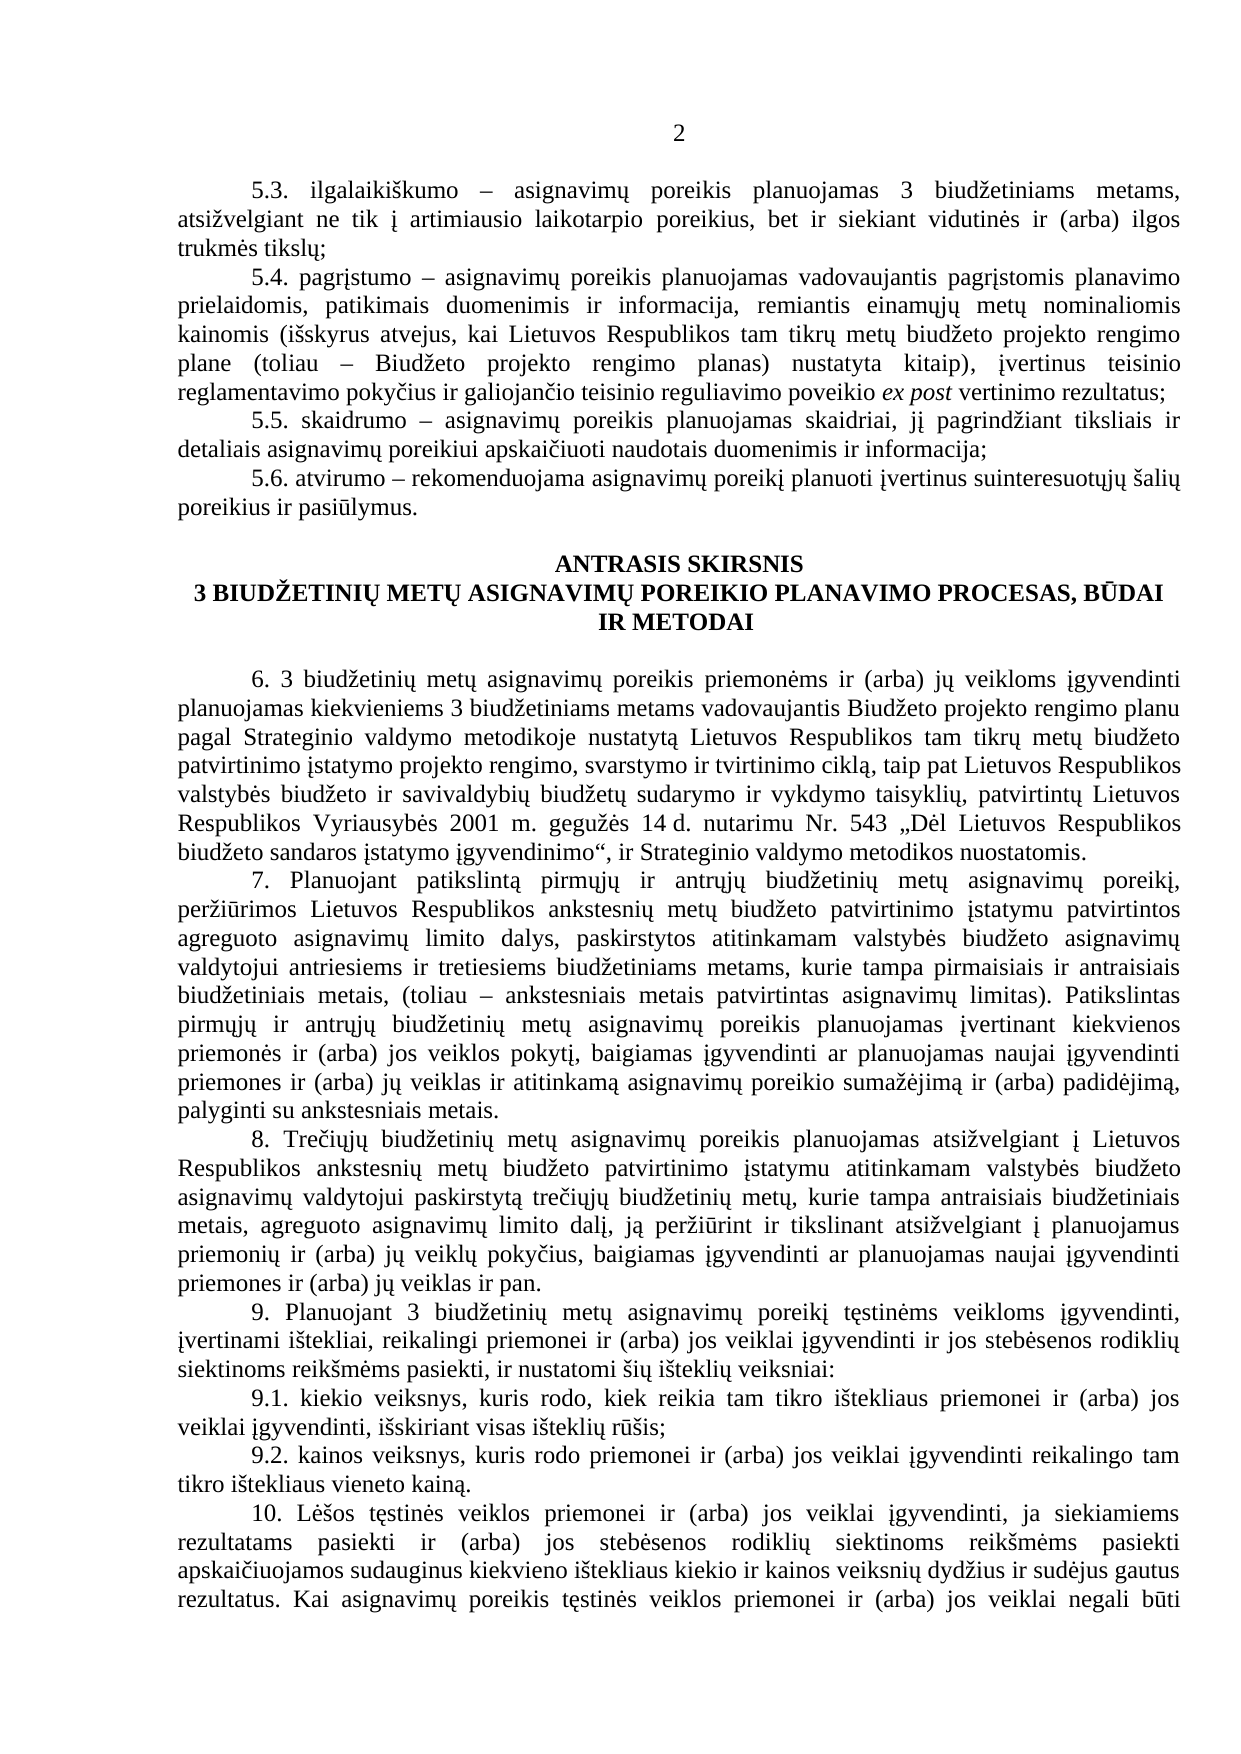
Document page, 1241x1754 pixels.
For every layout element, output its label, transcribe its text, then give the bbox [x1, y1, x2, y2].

text 9.2. kainos veiksnys, kuris rodo priemonei ir (arba) jos veiklai įgyvendinti reikalingo tam tikro ištekliaus vieneto kainą. [177, 1441, 1181, 1498]
text 3 BIUDŽETINIŲ METŲ ASIGNAVIMŲ POREIKIO PLANAVIMO PROCESAS, BŪDAI IR METODAI [177, 578, 1181, 636]
text 9. Planuojant 3 biudžetinių metų asignavimų poreikį tęstinėms veikloms įgyvendinti, įvertinami ištekliai, reikalingi priemonei ir (arba) jos veiklai įgyvendinti ir jos stebėsenos rodiklių siektinoms reikšmėms pasiekti, ir nustatomi šių išteklių veiksniai: [177, 1297, 1181, 1383]
text 5.5. skaidrumo – asignavimų poreikis planuojamas skaidriai, jį pagrindžiant tiksliais ir detaliais asignavimų poreikiui apskaičiuoti naudotais duomenimis ir informacija; [177, 406, 1181, 463]
text 8. Trečiųjų biudžetinių metų asignavimų poreikis planuojamas atsižvelgiant į Lietuvos Respublikos ankstesnių metų biudžeto patvirtinimo įstatymu atitinkamam valstybės biudžeto asignavimų valdytojui paskirstytą trečiųjų biudžetinių metų, kurie tampa antraisiais biudžetiniais metais, agreguoto asignavimų limito dalį, ją peržiūrint ir tikslinant atsižvelgiant į planuojamus priemonių ir (arba) jų veiklų pokyčius, baigiamas įgyvendinti ar planuojamas naujai įgyvendinti priemones ir (arba) jų veiklas ir pan. [177, 1124, 1181, 1297]
text 5.6. atvirumo – rekomenduojama asignavimų poreikį planuoti įvertinus suinteresuotųjų šalių poreikius ir pasiūlymus. [177, 463, 1181, 521]
text 7. Planuojant patikslintą pirmųjų ir antrųjų biudžetinių metų asignavimų poreikį, peržiūrimos Lietuvos Respublikos ankstesnių metų biudžeto patvirtinimo įstatymu patvirtintos agreguoto asignavimų limito dalys, paskirstytos atitinkamam valstybės biudžeto asignavimų valdytojui antriesiems ir tretiesiems biudžetiniams metams, kurie tampa pirmaisiais ir antraisiais biudžetiniais metais, (toliau – ankstesniais metais patvirtintas asignavimų limitas). Patikslintas pirmųjų ir antrųjų biudžetinių metų asignavimų poreikis planuojamas įvertinant kiekvienos priemonės ir (arba) jos veiklos pokytį, baigiamas įgyvendinti ar planuojamas naujai įgyvendinti priemones ir (arba) jų veiklas ir atitinkamą asignavimų poreikio sumažėjimą ir (arba) padidėjimą, palyginti su ankstesniais metais. [177, 866, 1181, 1124]
text 9.1. kiekio veiksnys, kuris rodo, kiek reikia tam tikro ištekliaus priemonei ir (arba) jos veiklai įgyvendinti, išskiriant visas išteklių rūšis; [177, 1383, 1181, 1441]
text ANTRASIS SKIRSNIS [177, 549, 1181, 578]
text 10. Lėšos tęstinės veiklos priemonei ir (arba) jos veiklai įgyvendinti, ja siekiamiems rezultatams pasiekti ir (arba) jos stebėsenos rodiklių siektinoms reikšmėms pasiekti apskaičiuojamos sudauginus kiekvieno ištekliaus kiekio ir kainos veiksnių dydžius ir sudėjus gautus rezultatus. Kai asignavimų poreikis tęstinės veiklos priemonei ir (arba) jos veiklai negali būti [177, 1498, 1181, 1613]
text 5.3. ilgalaikiškumo – asignavimų poreikis planuojamas 3 biudžetiniams metams, atsižvelgiant ne tik į artimiausio laikotarpio poreikius, bet ir siekiant vidutinės ir (arba) ilgos trukmės tikslų; [177, 176, 1181, 262]
text 5.4. pagrįstumo – asignavimų poreikis planuojamas vadovaujantis pagrįstomis planavimo prielaidomis, patikimais duomenimis ir informacija, remiantis einamųjų metų nominaliomis kainomis (išskyrus atvejus, kai Lietuvos Respublikos tam tikrų metų biudžeto projekto rengimo plane (toliau – Biudžeto projekto rengimo planas) nustatyta kitaip), įvertinus teisinio reglamentavimo pokyčius ir galiojančio teisinio reguliavimo poveikio ex post vertinimo rezultatus; [177, 262, 1181, 406]
text 6. 3 biudžetinių metų asignavimų poreikis priemonėms ir (arba) jų veikloms įgyvendinti planuojamas kiekvieniems 3 biudžetiniams metams vadovaujantis Biudžeto projekto rengimo planu pagal Strateginio valdymo metodikoje nustatytą Lietuvos Respublikos tam tikrų metų biudžeto patvirtinimo įstatymo projekto rengimo, svarstymo ir tvirtinimo ciklą, taip pat Lietuvos Respublikos valstybės biudžeto ir savivaldybių biudžetų sudarymo ir vykdymo taisyklių, patvirtintų Lietuvos Respublikos Vyriausybės 2001 m. gegužės 14 d. nutarimu Nr. 543 „Dėl Lietuvos Respublikos biudžeto sandaros įstatymo įgyvendinimo“, ir Strateginio valdymo metodikos nuostatomis. [177, 664, 1181, 866]
